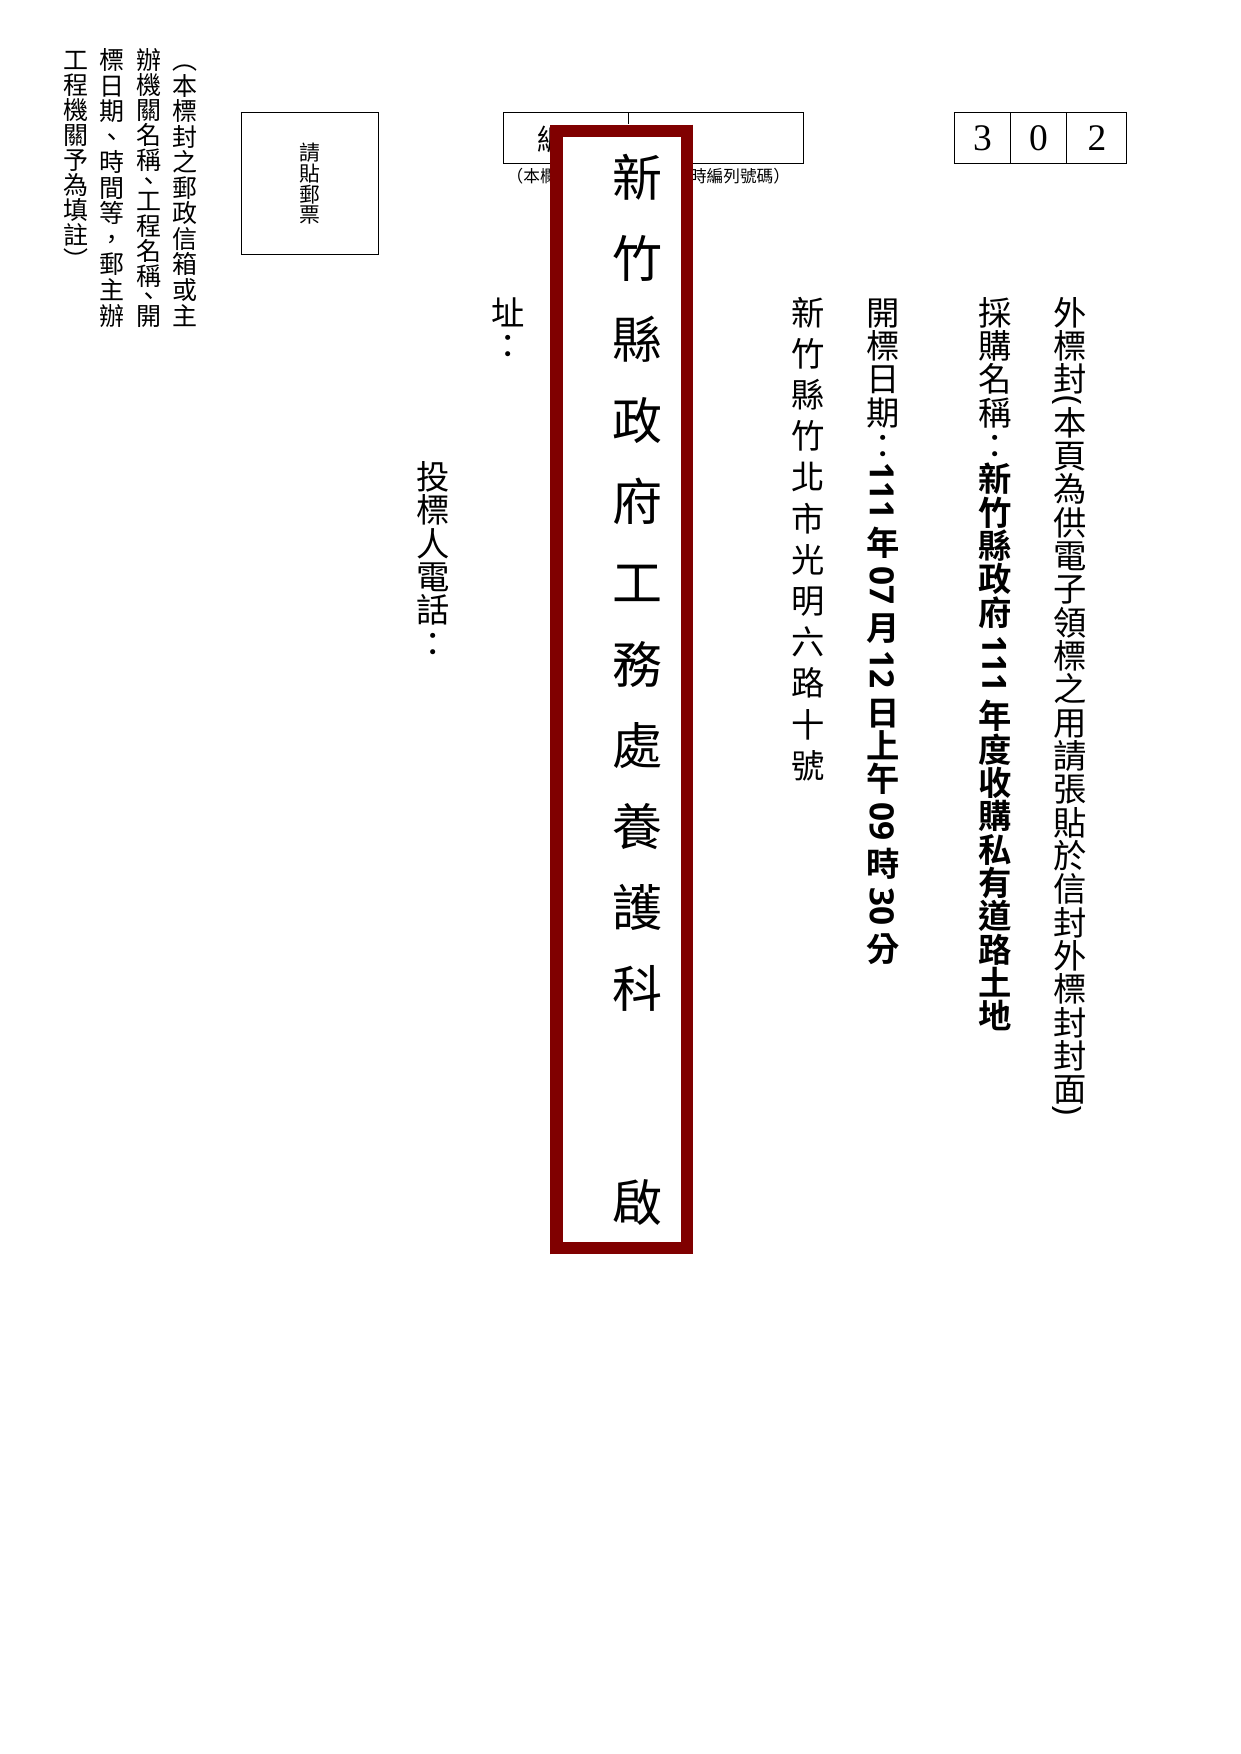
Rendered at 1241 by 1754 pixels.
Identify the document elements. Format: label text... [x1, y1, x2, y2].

text 投 標 人： [620, 295, 695, 1604]
text 開標日期：111年07月12日上午09時30分 [845, 295, 920, 1604]
text 採購名稱：新竹縣政府111年度收購私有道路土地 [958, 295, 1033, 1604]
text 新 竹 縣 竹 北 市 光 明 六 路 十 號 [770, 295, 845, 1604]
text 外標封(本頁為供電子領標之用請張貼於信封外標封封面) [1033, 295, 1108, 1604]
text （本標封之郵政信箱或主辦機關名稱、工程名稱、開標日期、時間等，郵主辦工程機關予為填註） [58, 47, 203, 328]
text 新竹縣政府工務處養護科 啟 [601, 152, 673, 1227]
text 住 址： [470, 295, 620, 1604]
text [0, 47, 58, 328]
text 投標人電話： [395, 295, 470, 1604]
